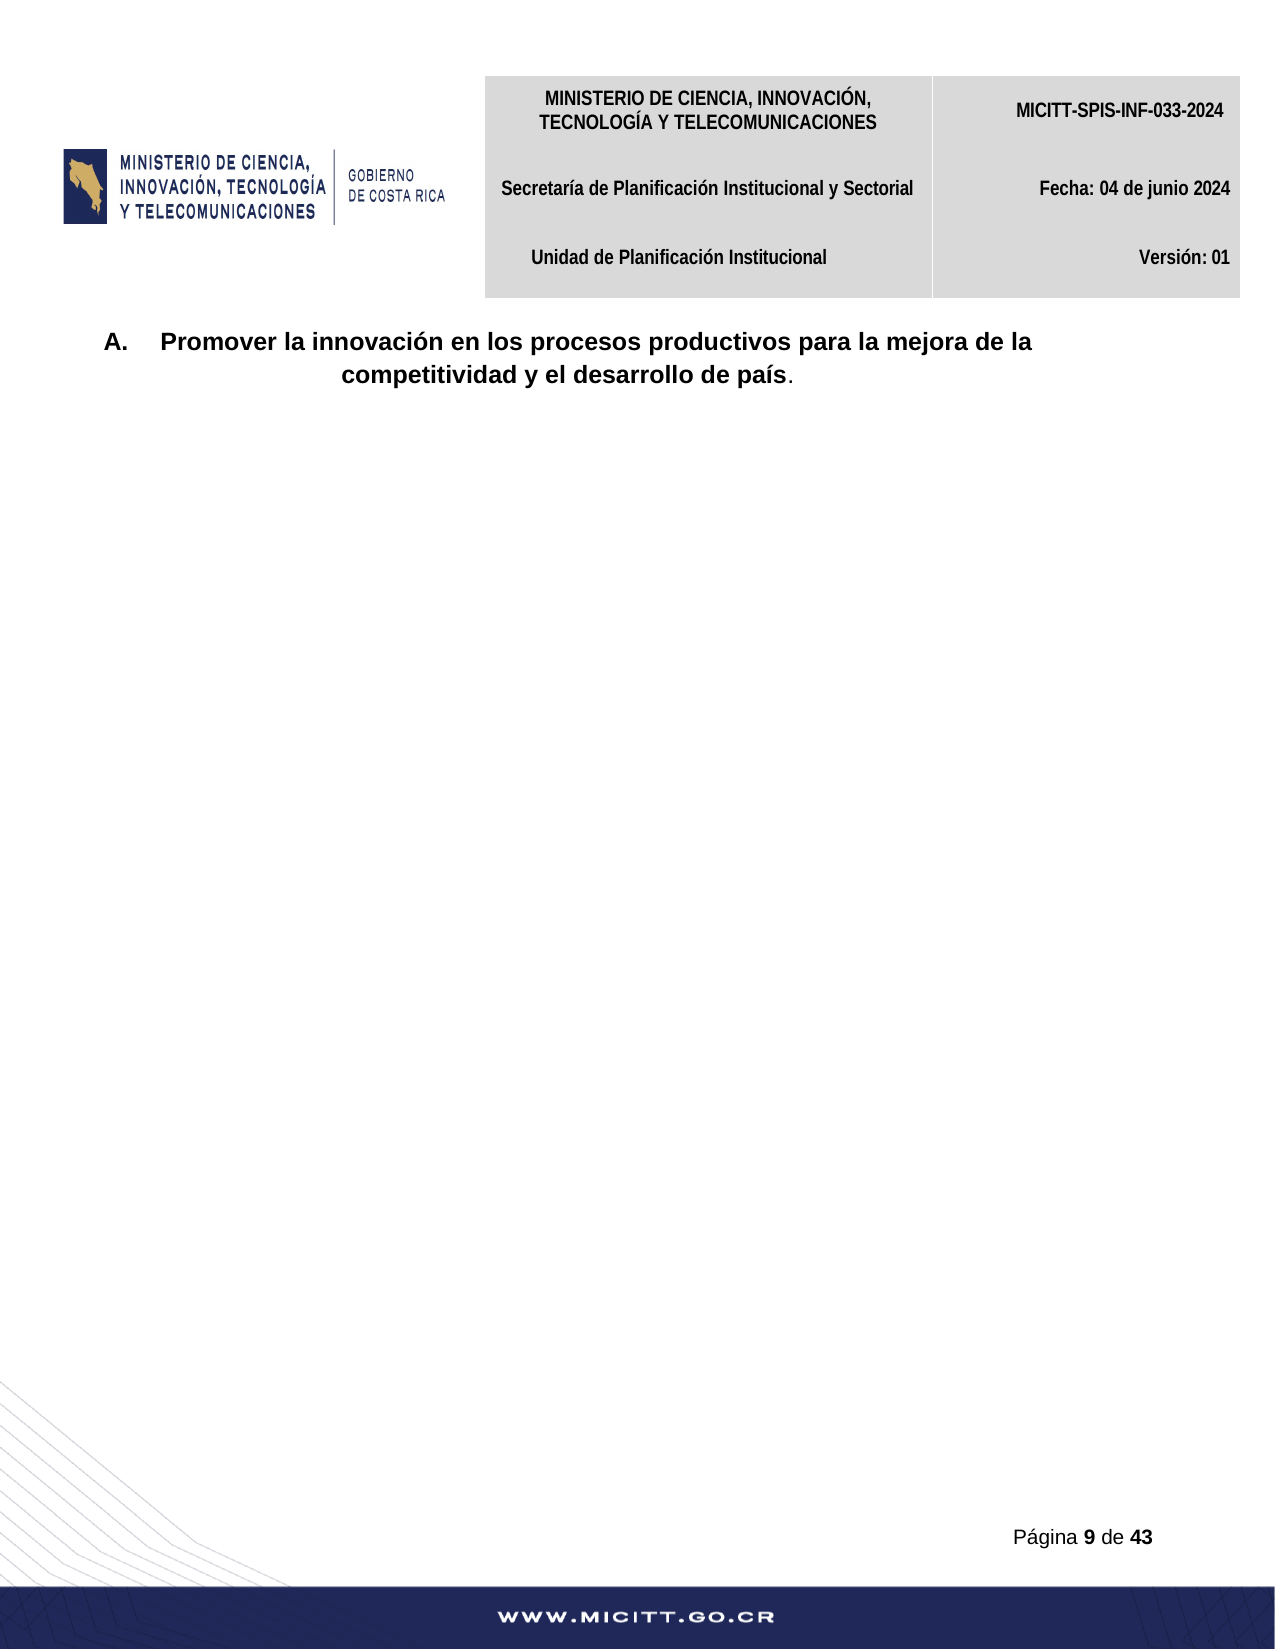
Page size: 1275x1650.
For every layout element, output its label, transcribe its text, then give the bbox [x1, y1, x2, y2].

list Promover la innovación en los procesos productivos para la mejora de la competitividad y el desarrollo de país. [37, 327, 1097, 389]
